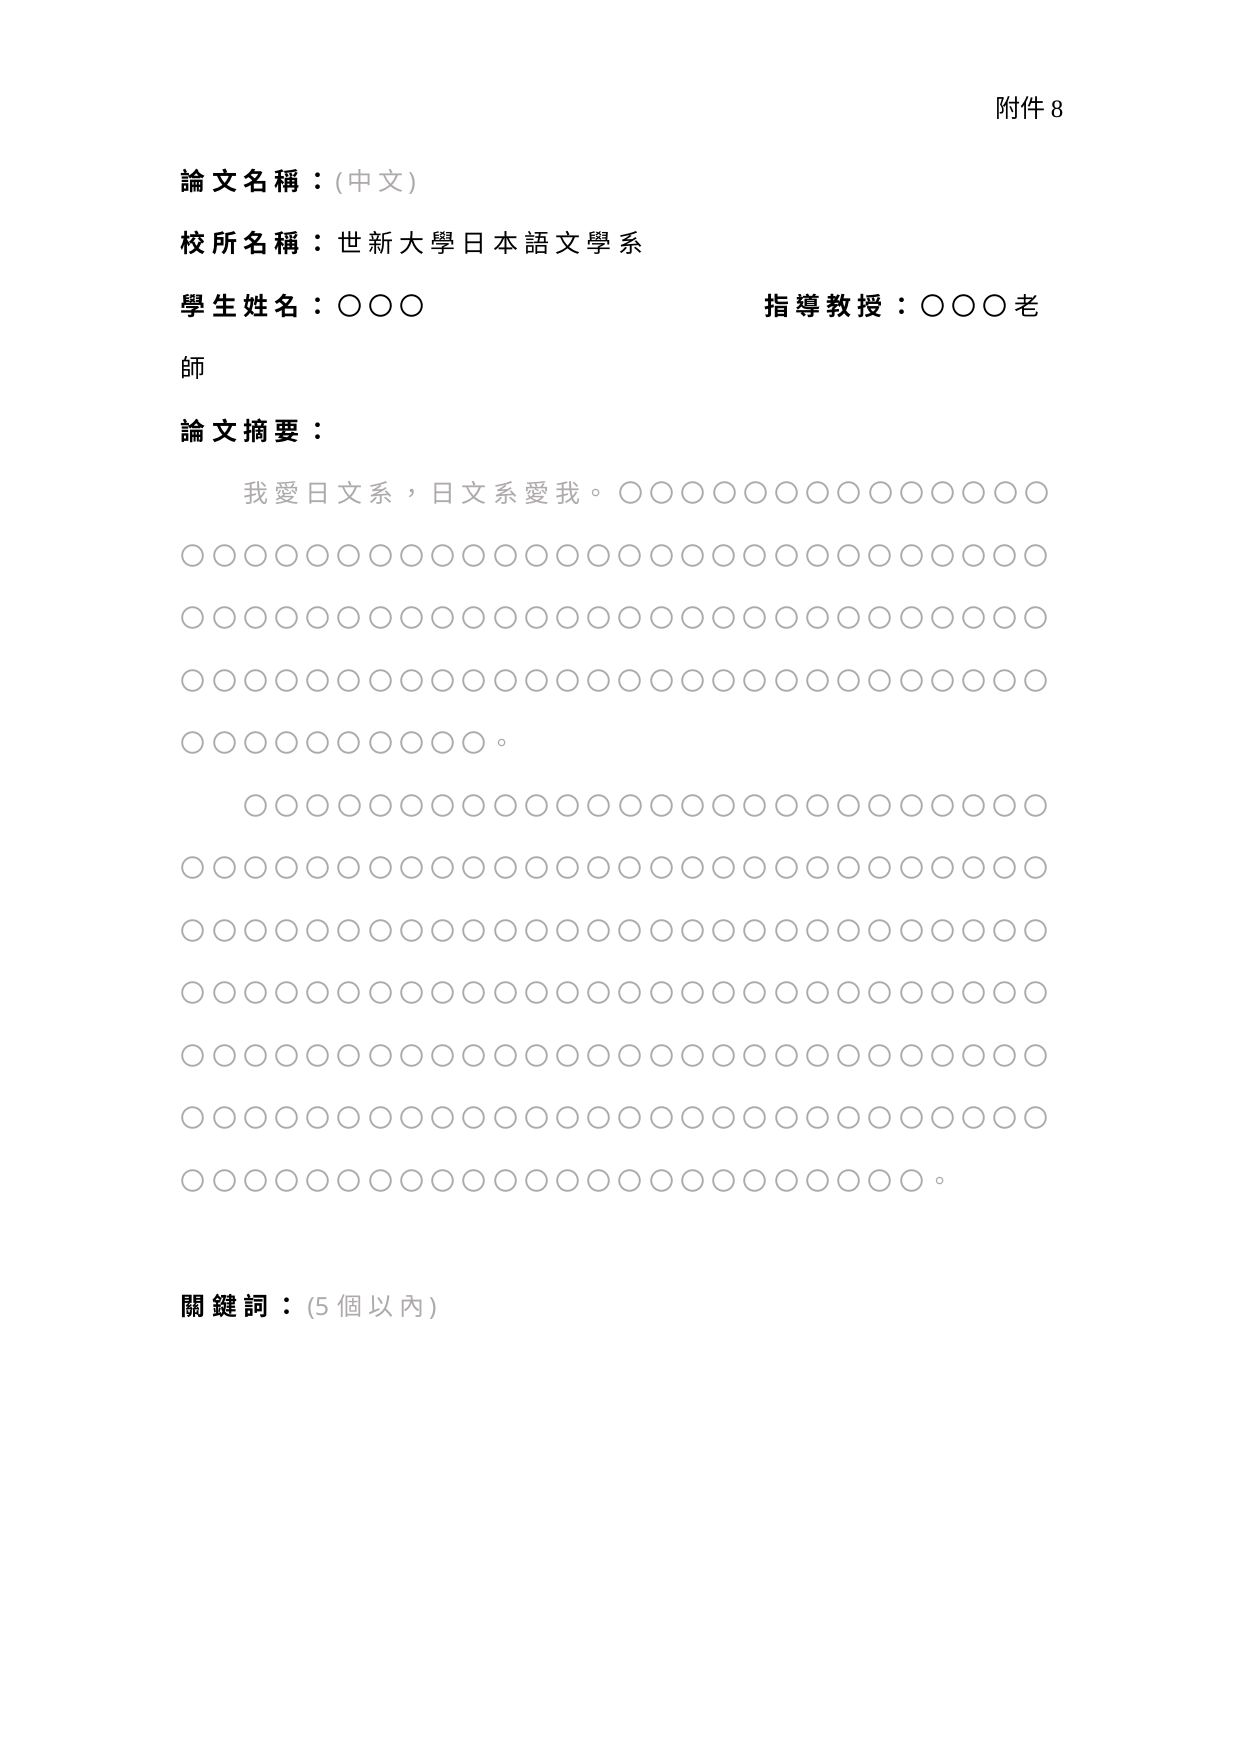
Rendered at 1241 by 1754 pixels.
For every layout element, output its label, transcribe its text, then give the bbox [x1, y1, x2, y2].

text 校所名稱：世新大學日本語文學系 [177, 200, 1063, 263]
text 學生姓名：〇〇〇 指導教授：〇〇〇老師 [177, 263, 1063, 388]
text 論文名稱：(中文) [177, 138, 1063, 200]
subtitle 論文摘要： [177, 388, 1063, 450]
text 關鍵詞：(5個以內) [177, 1263, 1063, 1325]
text 我愛日文系，日文系愛我。〇〇〇〇〇〇〇〇〇〇〇〇〇〇〇〇〇〇〇〇〇〇〇〇〇〇〇〇〇〇〇〇〇〇〇〇〇〇〇〇〇〇〇〇〇〇〇〇〇〇〇〇〇〇〇〇〇〇〇〇〇〇〇〇〇〇〇〇〇〇〇〇〇〇〇〇〇〇〇〇〇〇〇〇〇〇〇〇〇〇〇〇〇〇〇〇〇〇〇〇〇〇〇〇〇〇〇〇。 [177, 450, 1063, 763]
text 〇〇〇〇〇〇〇〇〇〇〇〇〇〇〇〇〇〇〇〇〇〇〇〇〇〇〇〇〇〇〇〇〇〇〇〇〇〇〇〇〇〇〇〇〇〇〇〇〇〇〇〇〇〇〇〇〇〇〇〇〇〇〇〇〇〇〇〇〇〇〇〇〇〇〇〇〇〇〇〇〇〇〇〇〇〇〇〇〇〇〇〇〇〇〇〇〇〇〇〇〇〇〇〇〇〇〇〇〇〇〇〇〇〇〇〇〇〇〇〇〇〇〇〇〇〇〇〇〇〇〇〇〇〇〇〇〇〇〇〇〇〇〇〇〇〇〇〇〇〇〇〇〇〇〇〇〇〇〇〇〇〇〇〇〇〇〇〇〇〇〇〇〇〇〇〇〇〇〇〇〇〇〇〇〇〇〇〇〇〇。 [177, 763, 1063, 1200]
